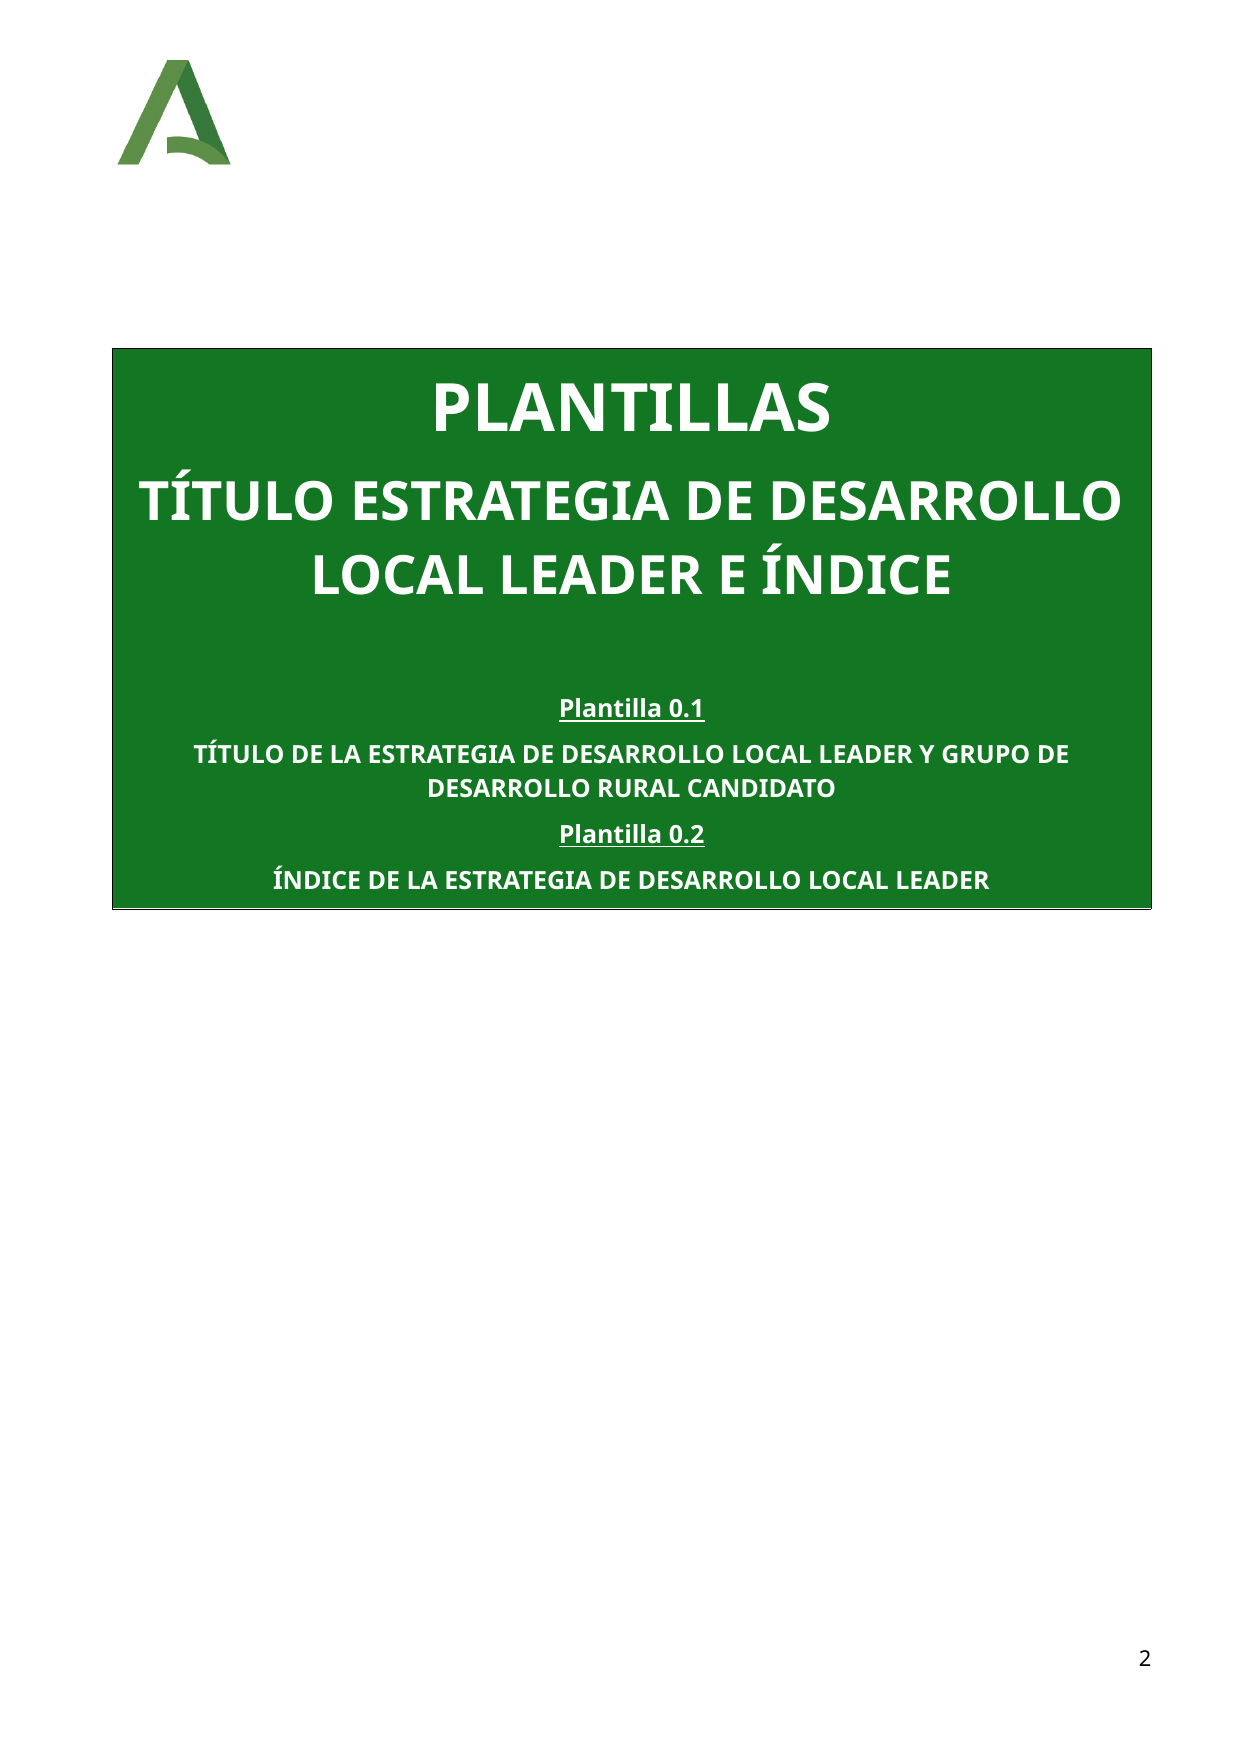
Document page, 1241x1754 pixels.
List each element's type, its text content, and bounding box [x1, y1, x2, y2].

table_header PLANTILLAS TÍTULO ESTRATEGIA DE DESARROLLO LOCAL LEADER E ÍNDICE Plantilla 0.1 TÍTULO DE LA ESTRATEGIA DE DESARROLLO LOCAL LEADER Y GRUPO DE DESARROLLO RURAL CANDIDATO Plantilla 0.2 ÍNDICE DE LA ESTRATEGIA DE DESARROLLO LOCAL LEADER [113, 349, 1151, 908]
picture [111, 53, 237, 171]
